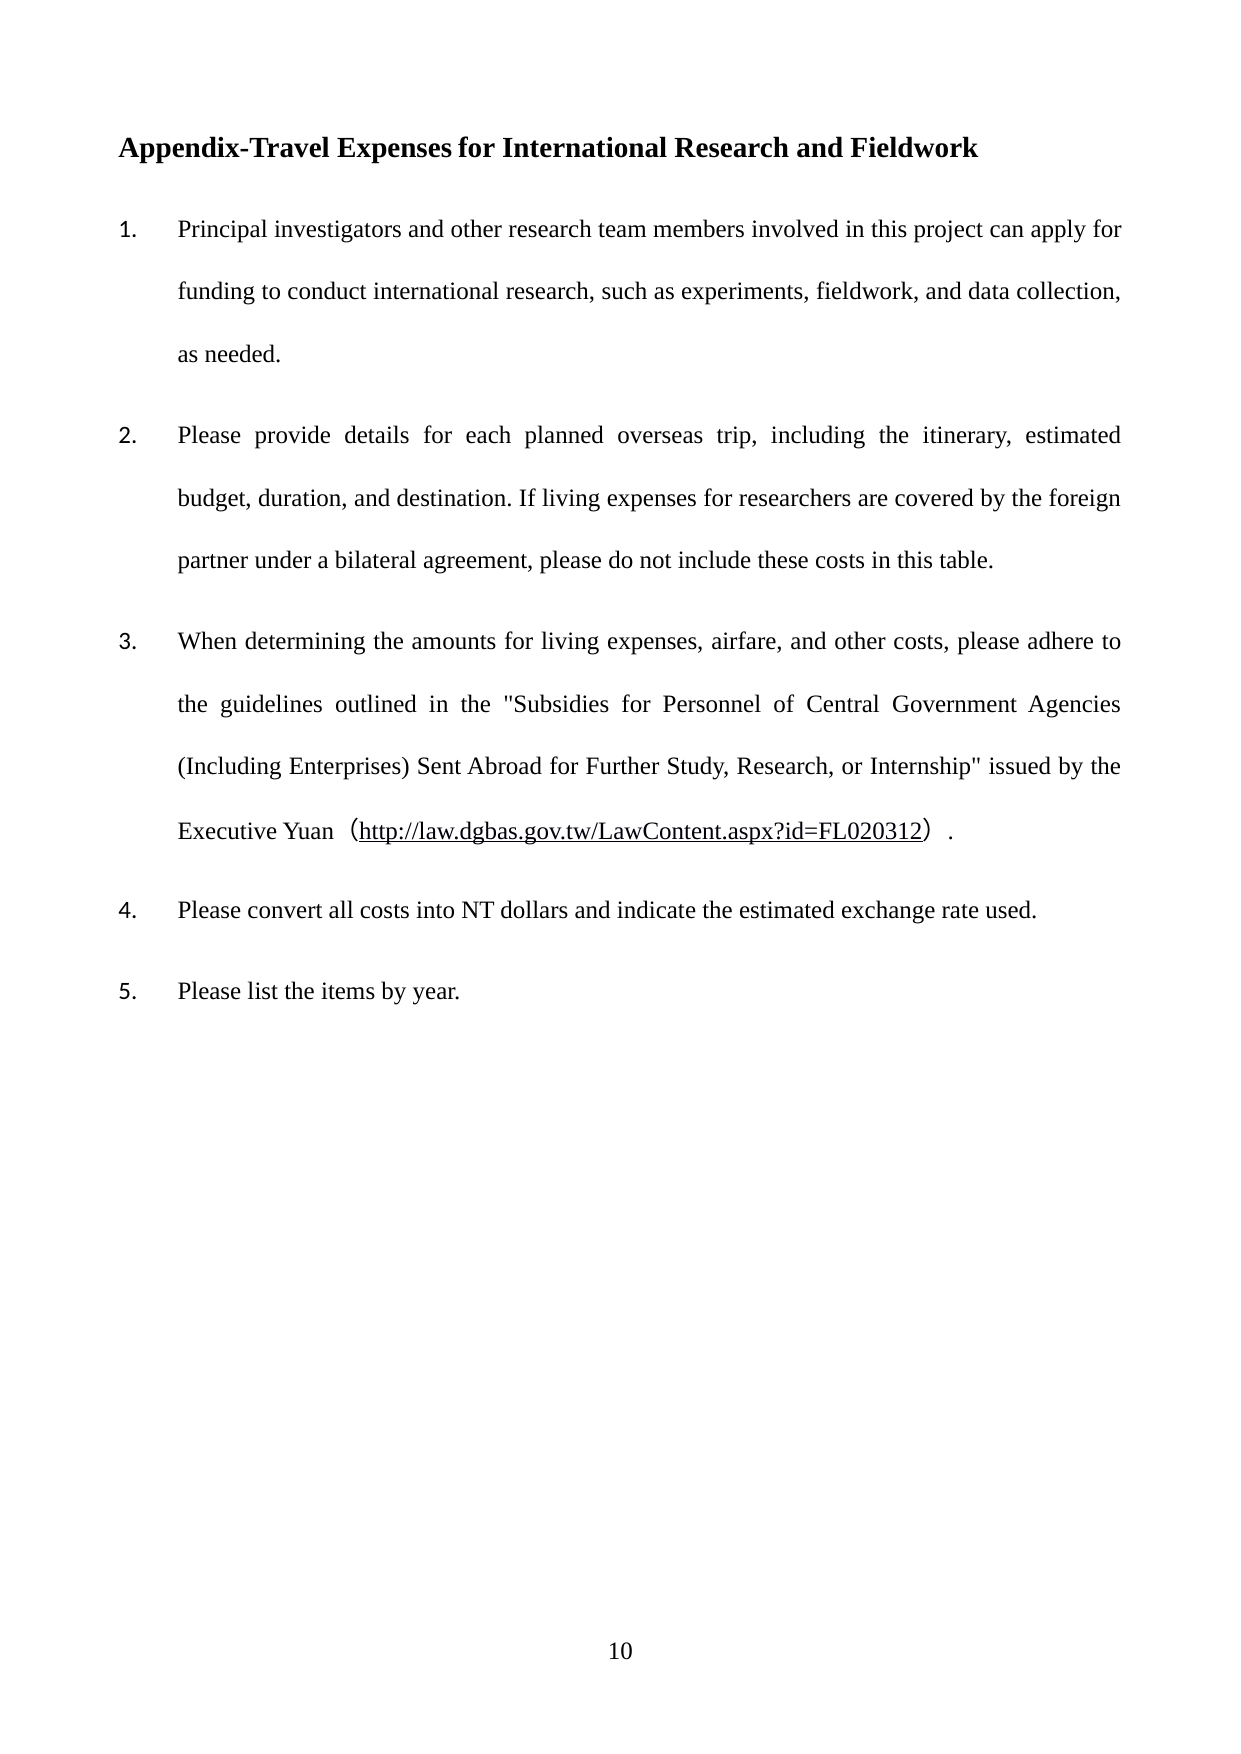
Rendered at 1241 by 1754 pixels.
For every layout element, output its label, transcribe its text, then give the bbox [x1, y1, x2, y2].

list Principal investigators and other research team members involved in this project can apply for funding to conduct international research, such as experiments, fieldwork, and data collection, as needed. [118, 187, 1122, 374]
list When determining the amounts for living expenses, airfare, and other costs, please adhere to the guidelines outlined in the "Subsidies for Personnel of Central Government Agencies (Including Enterprises) Sent Abroad for Further Study, Research, or Internship" issued by the Executive Yuan（http://law.dgbas.gov.tw/LawContent.aspx?id=FL020312）. [118, 599, 1122, 849]
list Please list the items by year. [118, 949, 1122, 1012]
list Please convert all costs into NT dollars and indicate the estimated exchange rate used. [118, 868, 1122, 930]
text Appendix-Travel Expenses for International Research and Fieldwork [118, 105, 1122, 168]
list Please provide details for each planned overseas trip, including the itinerary, estimated budget, duration, and destination. If living expenses for researchers are covered by the foreign partner under a bilateral agreement, please do not include these costs in this table. [118, 393, 1122, 580]
